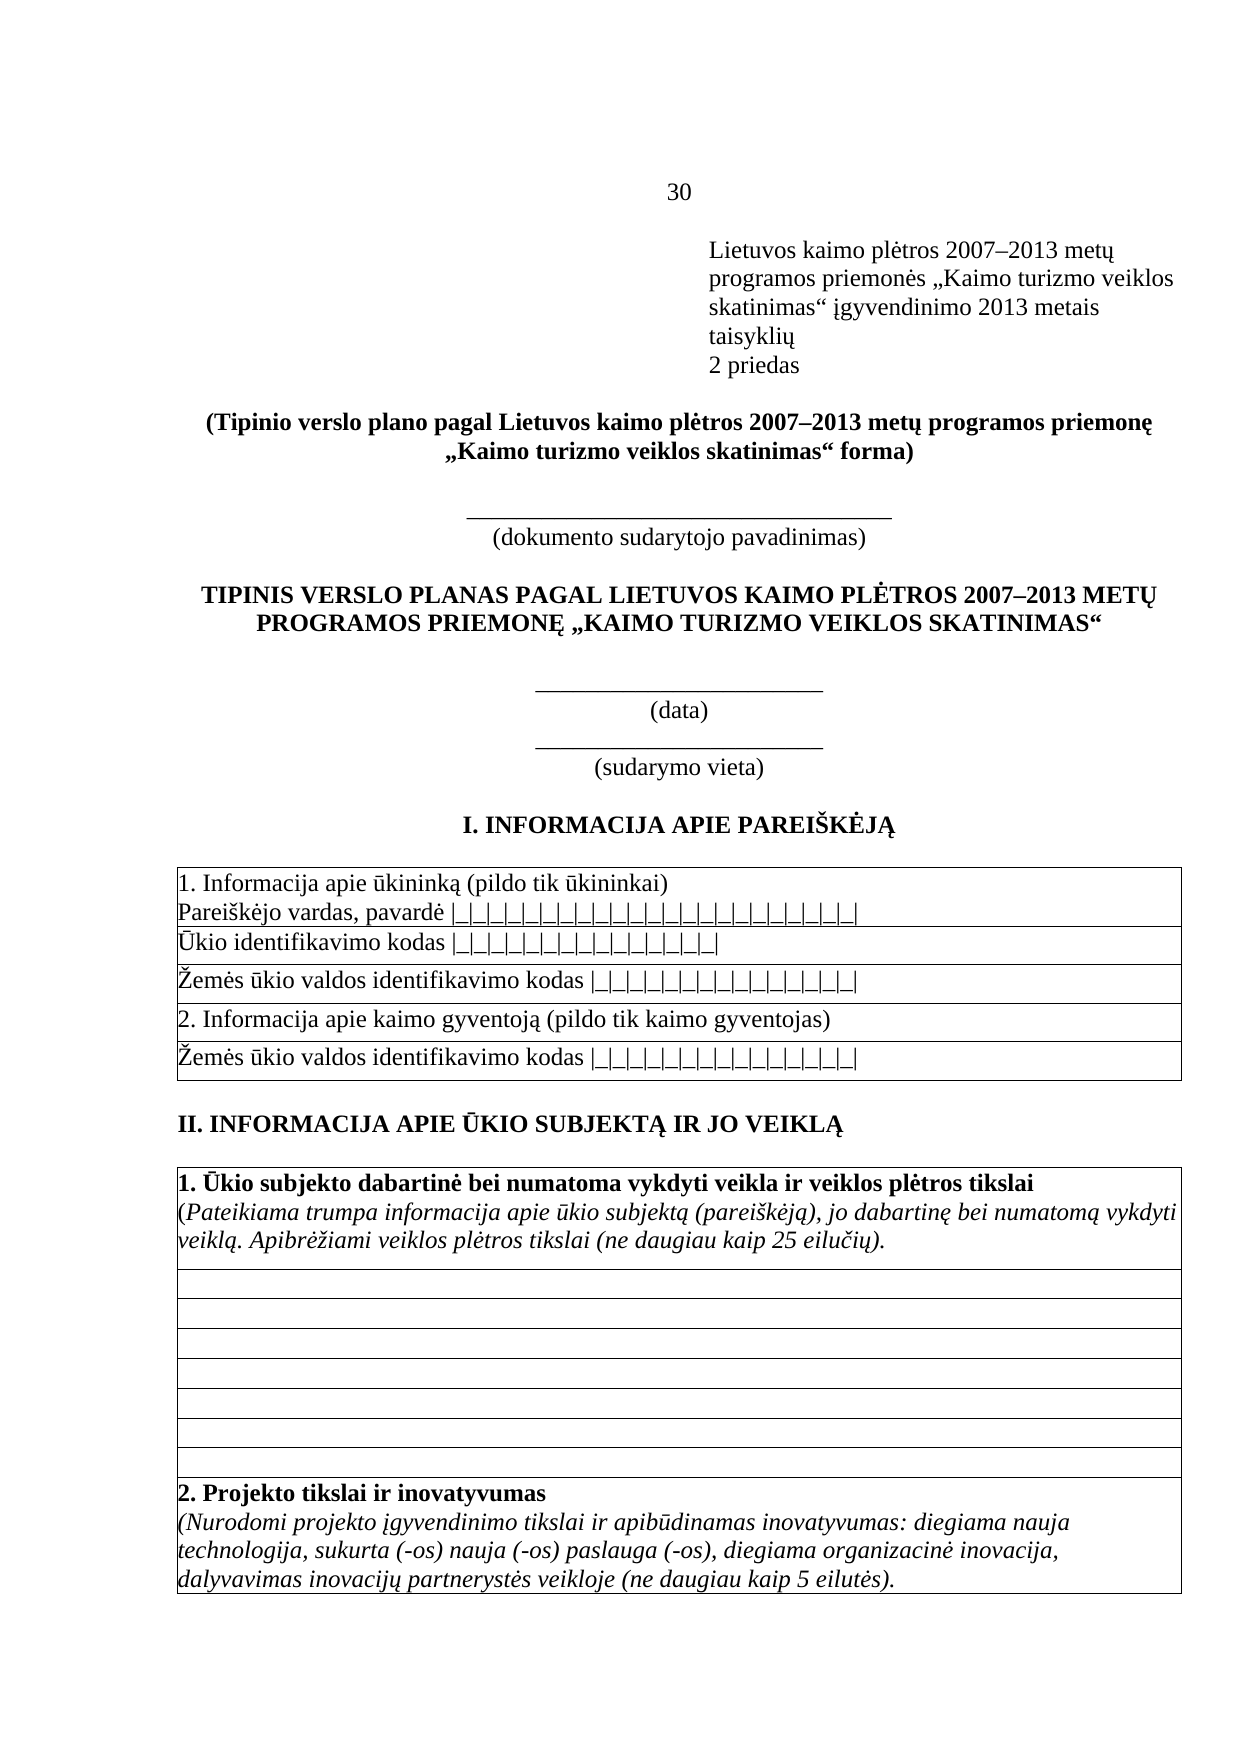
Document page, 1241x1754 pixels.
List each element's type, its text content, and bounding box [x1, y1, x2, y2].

text (dokumento sudarytojo pavadinimas) [177, 522, 1181, 551]
text Lietuvos kaimo plėtros 2007–2013 metų [709, 235, 1181, 263]
table_cell Žemės ūkio valdos identifikavimo kodas |_|_|_|_|_|_|_|_|_|_|_|_|_|_|_| [178, 965, 1181, 1003]
table_cell [178, 1359, 1181, 1388]
table_header 1. Ūkio subjekto dabartinė bei numatoma vykdyti veikla ir veiklos plėtros tikslai (Pateikiama trumpa informacija apie ūkio subjektą (pareiškėją), jo dabartinę bei numatomą vykdyti veiklą. Apibrėžiami veiklos plėtros tikslai (ne daugiau kaip 25 eilučių). [178, 1168, 1181, 1268]
text (data) [177, 695, 1181, 723]
text __________________________________ [177, 493, 1181, 522]
table_cell [178, 1299, 1181, 1328]
text skatinimas“ įgyvendinimo 2013 metais taisyklių [709, 292, 1181, 350]
text TIPINIS VERSLO PLANAS PAGAL LIETUVOS KAIMO PLĖTROS 2007–2013 METŲ PROGRAMOS PRIEMONĘ „KAIMO TURIZMO VEIKLOS SKATINIMAS“ [177, 580, 1181, 637]
table_cell [178, 1419, 1181, 1447]
text (Tipinio verslo plano pagal Lietuvos kaimo plėtros 2007–2013 metų programos priemonę „Kaimo turizmo veiklos skatinimas“ forma) [177, 407, 1181, 465]
text _______________________ [177, 666, 1181, 695]
text (sudarymo vieta) [177, 752, 1181, 781]
text II. INFORMACIJA APIE ŪKIO SUBJEKTĄ IR JO VEIKLĄ [177, 1109, 1181, 1138]
table_cell [178, 1270, 1181, 1298]
table_header 1. Informacija apie ūkininką (pildo tik ūkininkai) Pareiškėjo vardas, pavardė |_|_|_|_|_|_|_|_|_|_|_|_|_|_|_|_|_|_|_|_|_|_|_| [178, 868, 1181, 926]
table_cell Ūkio identifikavimo kodas |_|_|_|_|_|_|_|_|_|_|_|_|_|_|_| [178, 927, 1181, 964]
text programos priemonės „Kaimo turizmo veiklos [709, 263, 1181, 292]
table_cell 2. Informacija apie kaimo gyventoją (pildo tik kaimo gyventojas) [178, 1004, 1181, 1041]
text 2 priedas [709, 350, 1181, 378]
table_cell [178, 1329, 1181, 1358]
text _______________________ [177, 723, 1181, 752]
table_cell [178, 1448, 1181, 1477]
text I. INFORMACIJA APIE PAREIŠKĖJĄ [177, 810, 1181, 838]
table_cell Žemės ūkio valdos identifikavimo kodas |_|_|_|_|_|_|_|_|_|_|_|_|_|_|_| [178, 1042, 1181, 1079]
table_cell 2. Projekto tikslai ir inovatyvumas (Nurodomi projekto įgyvendinimo tikslai ir apibūdinamas inovatyvumas: diegiama nauja technologija, sukurta (-os) nauja (-os) paslauga (-os), diegiama organizacinė inovacija, dalyvavimas inovacijų partnerystės veikloje (ne daugiau kaip 5 eilutės). [178, 1478, 1181, 1593]
table_cell [178, 1389, 1181, 1417]
